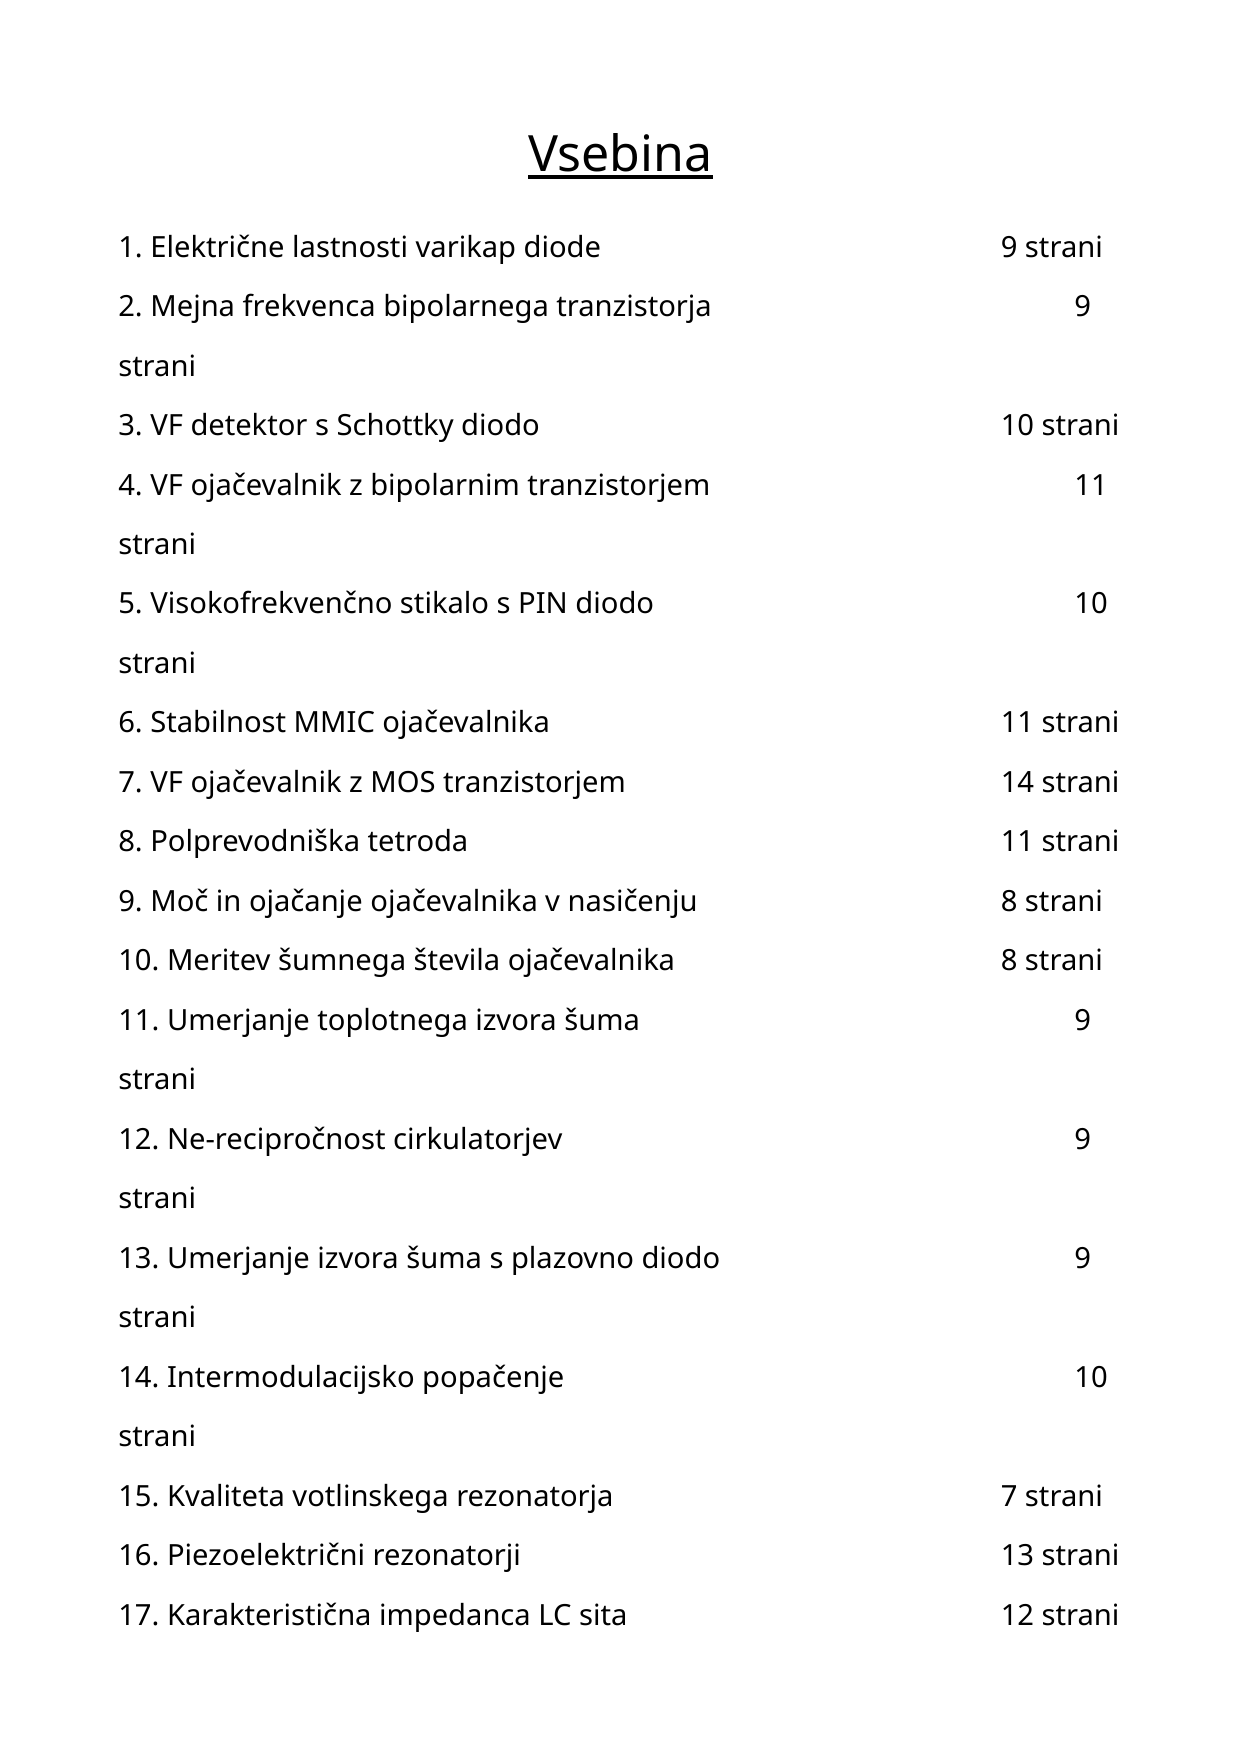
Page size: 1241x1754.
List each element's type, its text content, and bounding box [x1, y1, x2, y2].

text 2. Mejna frekvenca bipolarnega tranzistorja 9 strani [118, 285, 1122, 384]
text 13. Umerjanje izvora šuma s plazovno diodo 9 strani [118, 1237, 1122, 1336]
text 5. Visokofrekvenčno stikalo s PIN diodo 10 strani [118, 583, 1122, 682]
text 1. Električne lastnosti varikap diode 9 strani [118, 226, 1122, 266]
text 15. Kvaliteta votlinskega rezonatorja 7 strani [118, 1475, 1122, 1515]
text 6. Stabilnost MMIC ojačevalnika 11 strani [118, 702, 1122, 741]
text 17. Karakteristična impedanca LC sita 12 strani [118, 1594, 1122, 1634]
text Vsebina [118, 118, 1122, 186]
text 9. Moč in ojačanje ojačevalnika v nasičenju 8 strani [118, 880, 1122, 920]
text 7. VF ojačevalnik z MOS tranzistorjem 14 strani [118, 761, 1122, 801]
text 4. VF ojačevalnik z bipolarnim tranzistorjem 11 strani [118, 464, 1122, 563]
text 14. Intermodulacijsko popačenje 10 strani [118, 1356, 1122, 1455]
text 12. Ne-recipročnost cirkulatorjev 9 strani [118, 1118, 1122, 1217]
text 10. Meritev šumnega števila ojačevalnika 8 strani [118, 940, 1122, 979]
text 16. Piezoelektrični rezonatorji 13 strani [118, 1534, 1122, 1574]
text 3. VF detektor s Schottky diodo 10 strani [118, 404, 1122, 444]
text 11. Umerjanje toplotnega izvora šuma 9 strani [118, 999, 1122, 1098]
text 8. Polprevodniška tetroda 11 strani [118, 821, 1122, 860]
